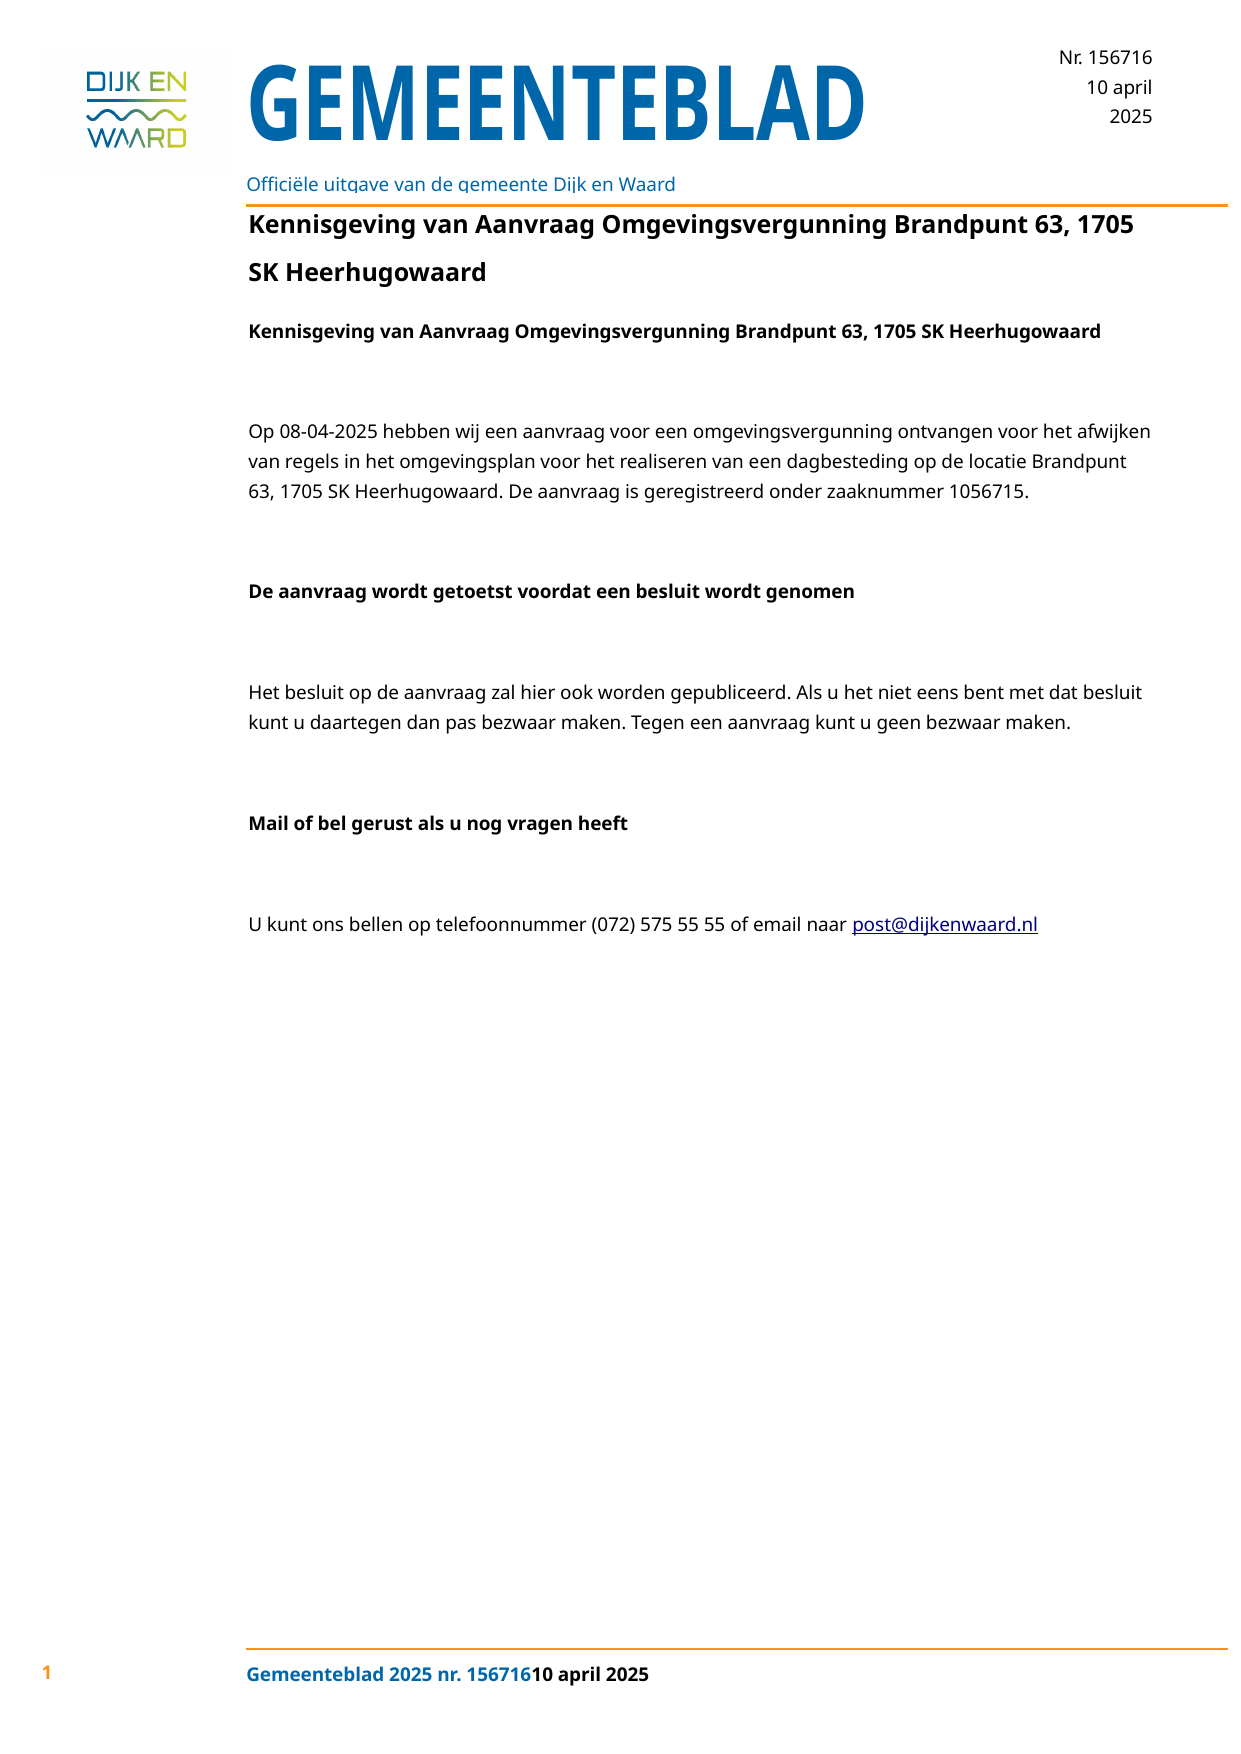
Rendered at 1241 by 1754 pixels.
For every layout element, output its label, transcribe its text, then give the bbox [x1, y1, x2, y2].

text Kennisgeving van Aanvraag Omgevingsvergunning Brandpunt 63, 1705 SK Heerhugowaard [248, 318, 1152, 344]
text U kunt ons bellen op telefoonnummer (072) 575 55 55 of email naar post@dijkenwaard.nl [248, 911, 1152, 937]
text Het besluit op de aanvraag zal hier ook worden gepubliceerd. Als u het niet eens bent met dat besluit kunt u daartegen dan pas bezwaar maken. Tegen een aanvraag kunt u geen bezwaar maken. [248, 679, 1152, 735]
picture [41, 47, 231, 172]
text Op 08-04-2025 hebben wij een aanvraag voor een omgevingsvergunning ontvangen voor het afwijken van regels in het omgevingsplan voor het realiseren van een dagbesteding op de locatie Brandpunt 63, 1705 SK Heerhugowaard. De aanvraag is geregistreerd onder zaaknummer 1056715. [248, 419, 1152, 504]
text De aanvraag wordt getoetst voordat een besluit wordt genomen [248, 579, 1152, 604]
text Kennisgeving van Aanvraag Omgevingsvergunning Brandpunt 63, 1705 SK Heerhugowaard [248, 207, 1152, 288]
text Mail of bel gerust als u nog vragen heeft [248, 810, 1152, 836]
